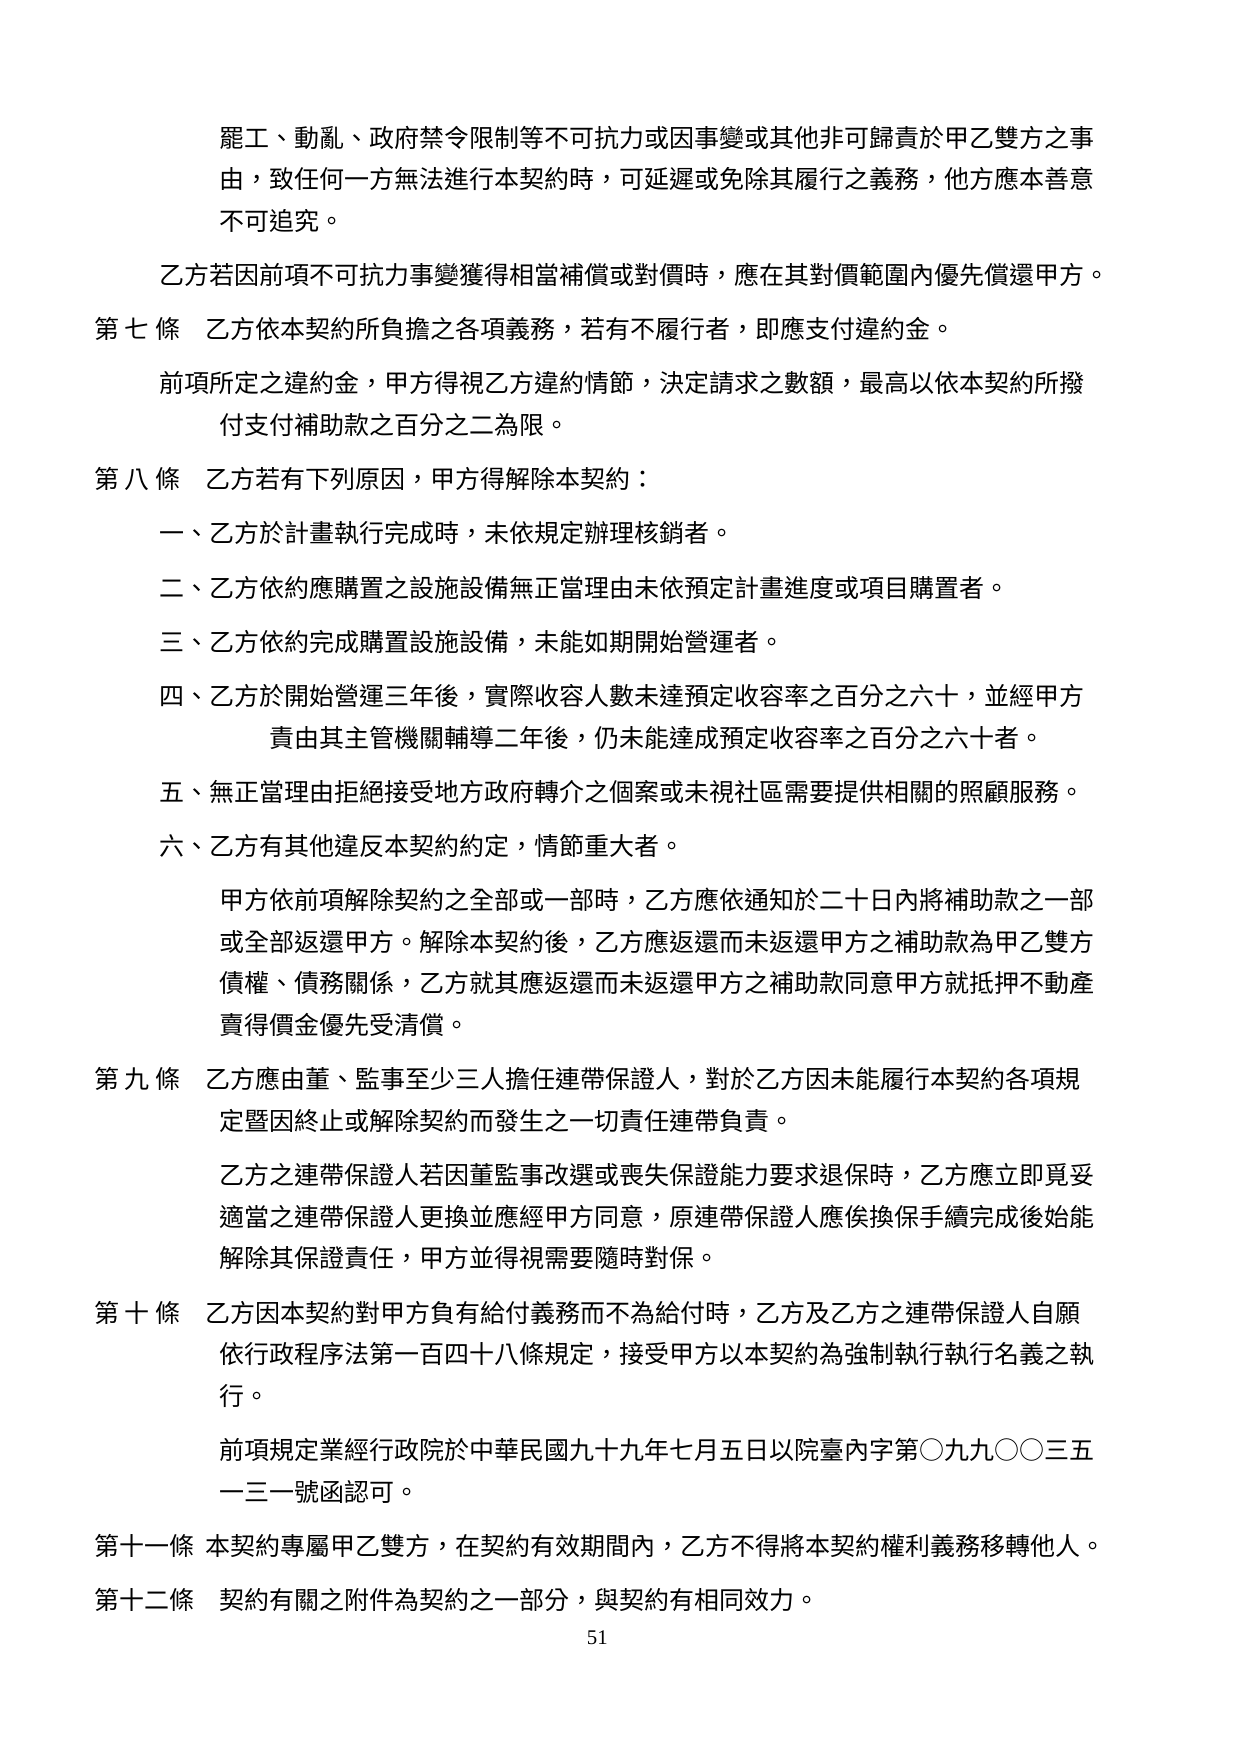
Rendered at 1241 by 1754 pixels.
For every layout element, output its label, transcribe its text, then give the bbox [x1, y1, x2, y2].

text 一、乙方於計畫執行完成時，未依規定辦理核銷者。 [94, 514, 1095, 550]
text 前項所定之違約金，甲方得視乙方違約情節，決定請求之數額，最高以依本契約所撥付支付補助款之百分之二為限。 [94, 364, 1095, 442]
text 第十二條 契約有關之附件為契約之一部分，與契約有相同效力。 [94, 1581, 1095, 1617]
text 二、乙方依約應購置之設施設備無正當理由未依預定計畫進度或項目購置者。 [94, 568, 1095, 604]
text 三、乙方依約完成購置設施設備，未能如期開始營運者。 [94, 622, 1095, 658]
text 甲方依前項解除契約之全部或一部時，乙方應依通知於二十日內將補助款之一部或全部返還甲方。解除本契約後，乙方應返還而未返還甲方之補助款為甲乙雙方債權、債務關係，乙方就其應返還而未返還甲方之補助款同意甲方就抵押不動產賣得價金優先受清償。 [219, 881, 1096, 1042]
text 第 九 條 乙方應由董、監事至少三人擔任連帶保證人，對於乙方因未能履行本契約各項規定暨因終止或解除契約而發生之一切責任連帶負責。 [94, 1060, 1095, 1138]
text 六、乙方有其他違反本契約約定，情節重大者。 [94, 826, 1095, 863]
text 第十一條 本契約專屬甲乙雙方，在契約有效期間內，乙方不得將本契約權利義務移轉他人。 [94, 1526, 1095, 1563]
text 前項規定業經行政院於中華民國九十九年七月五日以院臺內字第○九九○○三五一三一號函認可。 [219, 1431, 1096, 1508]
text 四、乙方於開始營運三年後，實際收容人數未達預定收容率之百分之六十，並經甲方責由其主管機關輔導二年後，仍未能達成預定收容率之百分之六十者。 [94, 676, 1095, 754]
text 第 七 條 乙方依本契約所負擔之各項義務，若有不履行者，即應支付違約金。 [94, 310, 1095, 346]
text 第 八 條 乙方若有下列原因，甲方得解除本契約： [94, 460, 1095, 496]
text 五、無正當理由拒絕接受地方政府轉介之個案或未視社區需要提供相關的照顧服務。 [94, 772, 1095, 808]
text 罷工、動亂、政府禁令限制等不可抗力或因事變或其他非可歸責於甲乙雙方之事由，致任何一方無法進行本契約時，可延遲或免除其履行之義務，他方應本善意不可追究。 [94, 118, 1095, 238]
text 乙方之連帶保證人若因董監事改選或喪失保證能力要求退保時，乙方應立即覓妥適當之連帶保證人更換並應經甲方同意，原連帶保證人應俟換保手續完成後始能解除其保證責任，甲方並得視需要隨時對保。 [219, 1156, 1096, 1275]
text 第 十 條 乙方因本契約對甲方負有給付義務而不為給付時，乙方及乙方之連帶保證人自願依行政程序法第一百四十八條規定，接受甲方以本契約為強制執行執行名義之執行。 [94, 1293, 1095, 1413]
text 乙方若因前項不可抗力事變獲得相當補償或對價時，應在其對價範圍內優先償還甲方。 [94, 256, 1095, 292]
